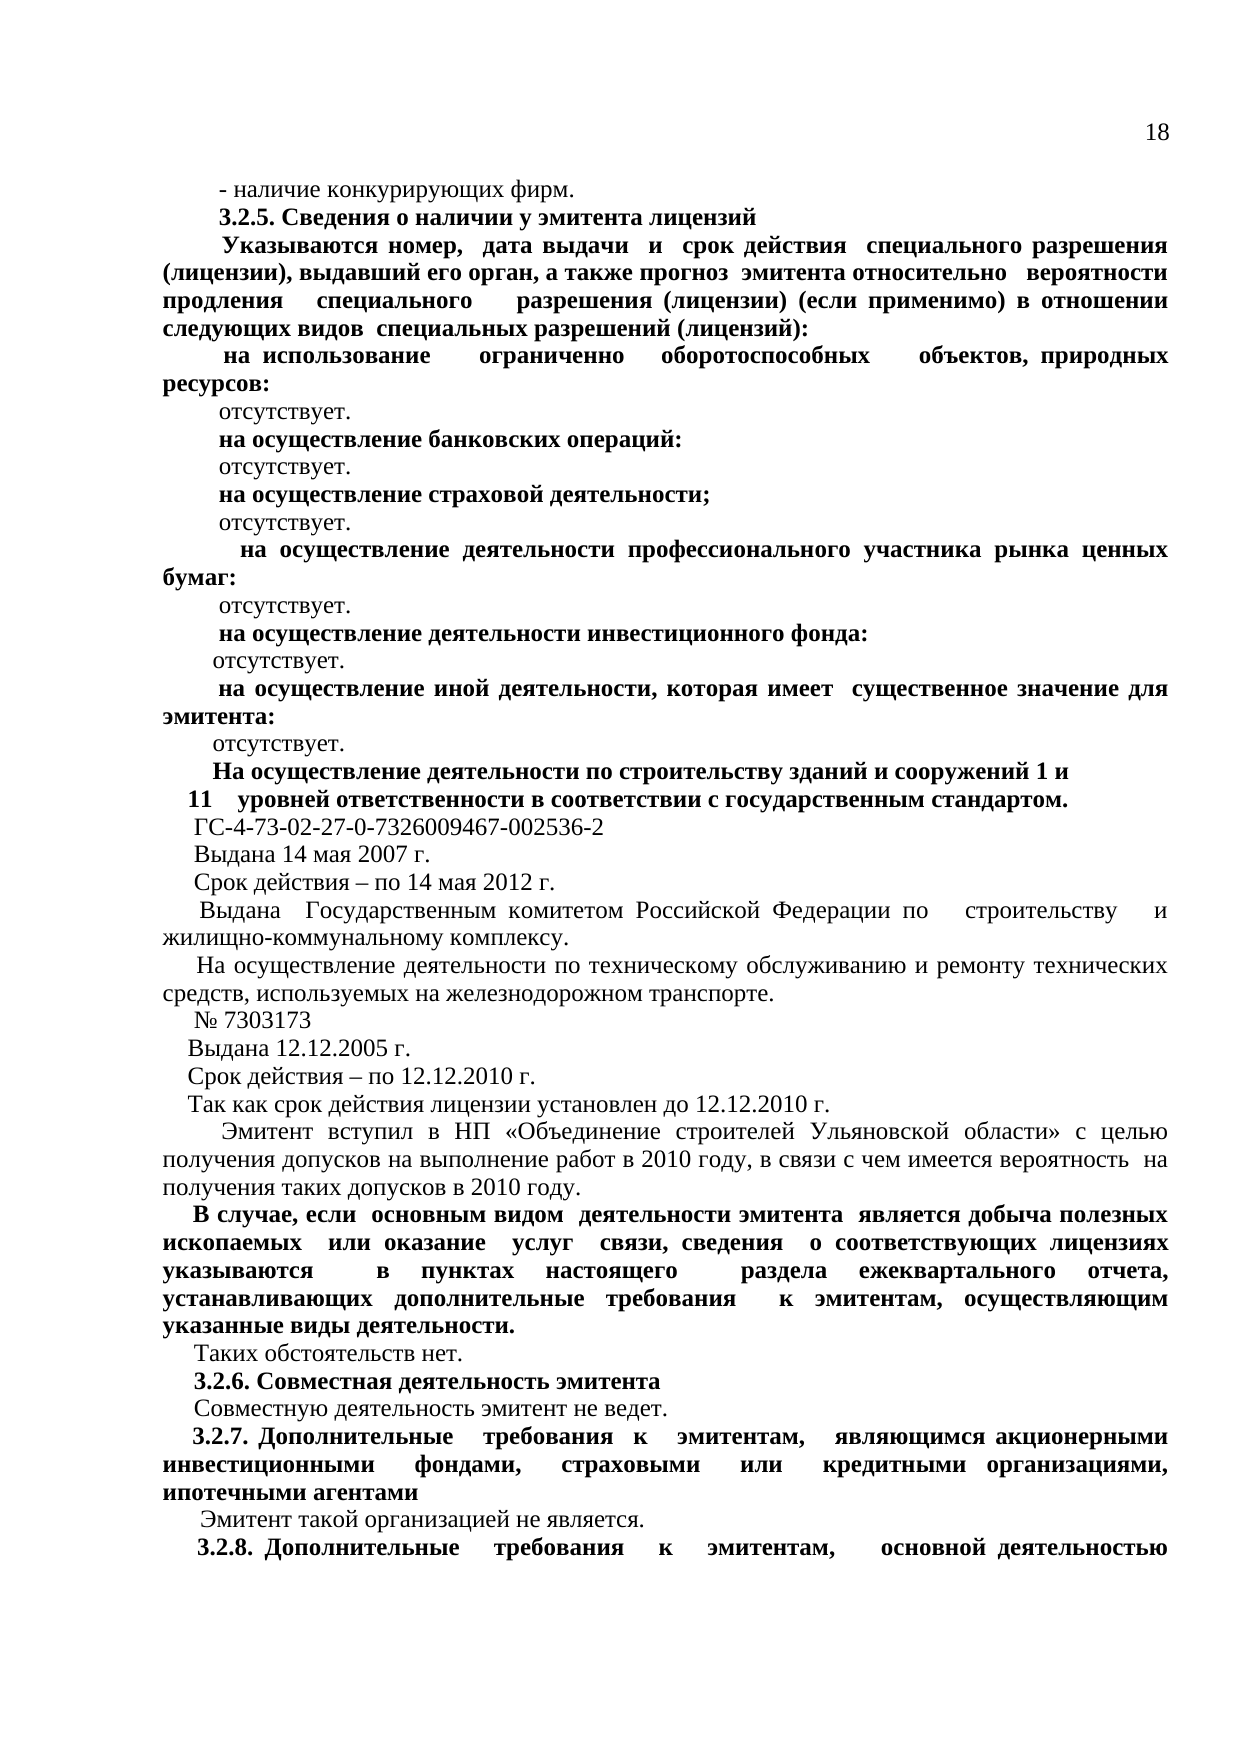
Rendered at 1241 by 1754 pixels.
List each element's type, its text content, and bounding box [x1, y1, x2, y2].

text Так как срок действия лицензии установлен до 12.12.2010 г. [162, 1090, 1169, 1117]
text на осуществление банковских операций: [162, 425, 1169, 452]
text ГС-4-73-02-27-0-7326009467-002536-2 [162, 813, 1169, 840]
text На осуществление деятельности по строительству зданий и сооружений 1 и [162, 757, 1169, 785]
text 3.2.6. Совместная деятельность эмитента [162, 1367, 1169, 1394]
text на осуществление деятельности инвестиционного фонда: [162, 619, 1169, 646]
text Выдана Государственным комитетом Российской Федерации по строительству и жилищно-коммунальному комплексу. [162, 896, 1169, 951]
text № 7303173 [162, 1007, 1169, 1034]
text отсутствует. [162, 452, 1169, 480]
text Эмитент такой организацией не является. [162, 1505, 1169, 1533]
text отсутствует. [162, 591, 1169, 619]
text Срок действия – по 14 мая 2012 г. [162, 868, 1169, 896]
text отсутствует. [162, 729, 1169, 757]
text отсутствует. [162, 646, 1169, 674]
text Совместную деятельность эмитент не ведет. [162, 1394, 1169, 1422]
text 3.2.8. Дополнительные требования к эмитентам, основной деятельностью [162, 1533, 1169, 1561]
text Выдана 12.12.2005 г. [162, 1034, 1169, 1062]
text Указываются номер, дата выдачи и срок действия специального разрешения (лицензии), выдавший его орган, а также прогноз эмитента относительно вероятности продления специального разрешения (лицензии) (если применимо) в отношении следующих видов специальных разрешений (лицензий): [162, 231, 1169, 342]
text На осуществление деятельности по техническому обслуживанию и ремонту технических средств, используемых на железнодорожном транспорте. [162, 951, 1169, 1007]
text на осуществление иной деятельности, которая имеет существенное значение для эмитента: [162, 674, 1169, 729]
text на осуществление страховой деятельности; [162, 480, 1169, 508]
text 11 уровней ответственности в соответствии с государственным стандартом. [162, 785, 1169, 813]
text Срок действия – по 12.12.2010 г. [162, 1062, 1169, 1090]
text отсутствует. [162, 508, 1169, 536]
text 3.2.7. Дополнительные требования к эмитентам, являющимся акционерными инвестиционными фондами, страховыми или кредитными организациями, ипотечными агентами [162, 1422, 1169, 1505]
text В случае, если основным видом деятельности эмитента является добыча полезных ископаемых или оказание услуг связи, сведения о соответствующих лицензиях указываются в пунктах настоящего раздела ежеквартального отчета, устанавливающих дополнительные требования к эмитентам, осуществляющим указанные виды деятельности. [162, 1201, 1169, 1339]
text Эмитент вступил в НП «Объединение строителей Ульяновской области» с целью получения допусков на выполнение работ в 2010 году, в связи с чем имеется вероятность на получения таких допусков в 2010 году. [162, 1117, 1169, 1201]
text на использование ограниченно оборотоспособных объектов, природных ресурсов: [162, 342, 1169, 397]
text на осуществление деятельности профессионального участника рынка ценных бумаг: [162, 536, 1169, 591]
text 3.2.5. Сведения о наличии у эмитента лицензий [162, 203, 1169, 231]
text Таких обстоятельств нет. [162, 1339, 1169, 1367]
text Выдана 14 мая 2007 г. [162, 840, 1169, 868]
text - наличие конкурирующих фирм. [162, 175, 1169, 203]
text отсутствует. [162, 397, 1169, 425]
